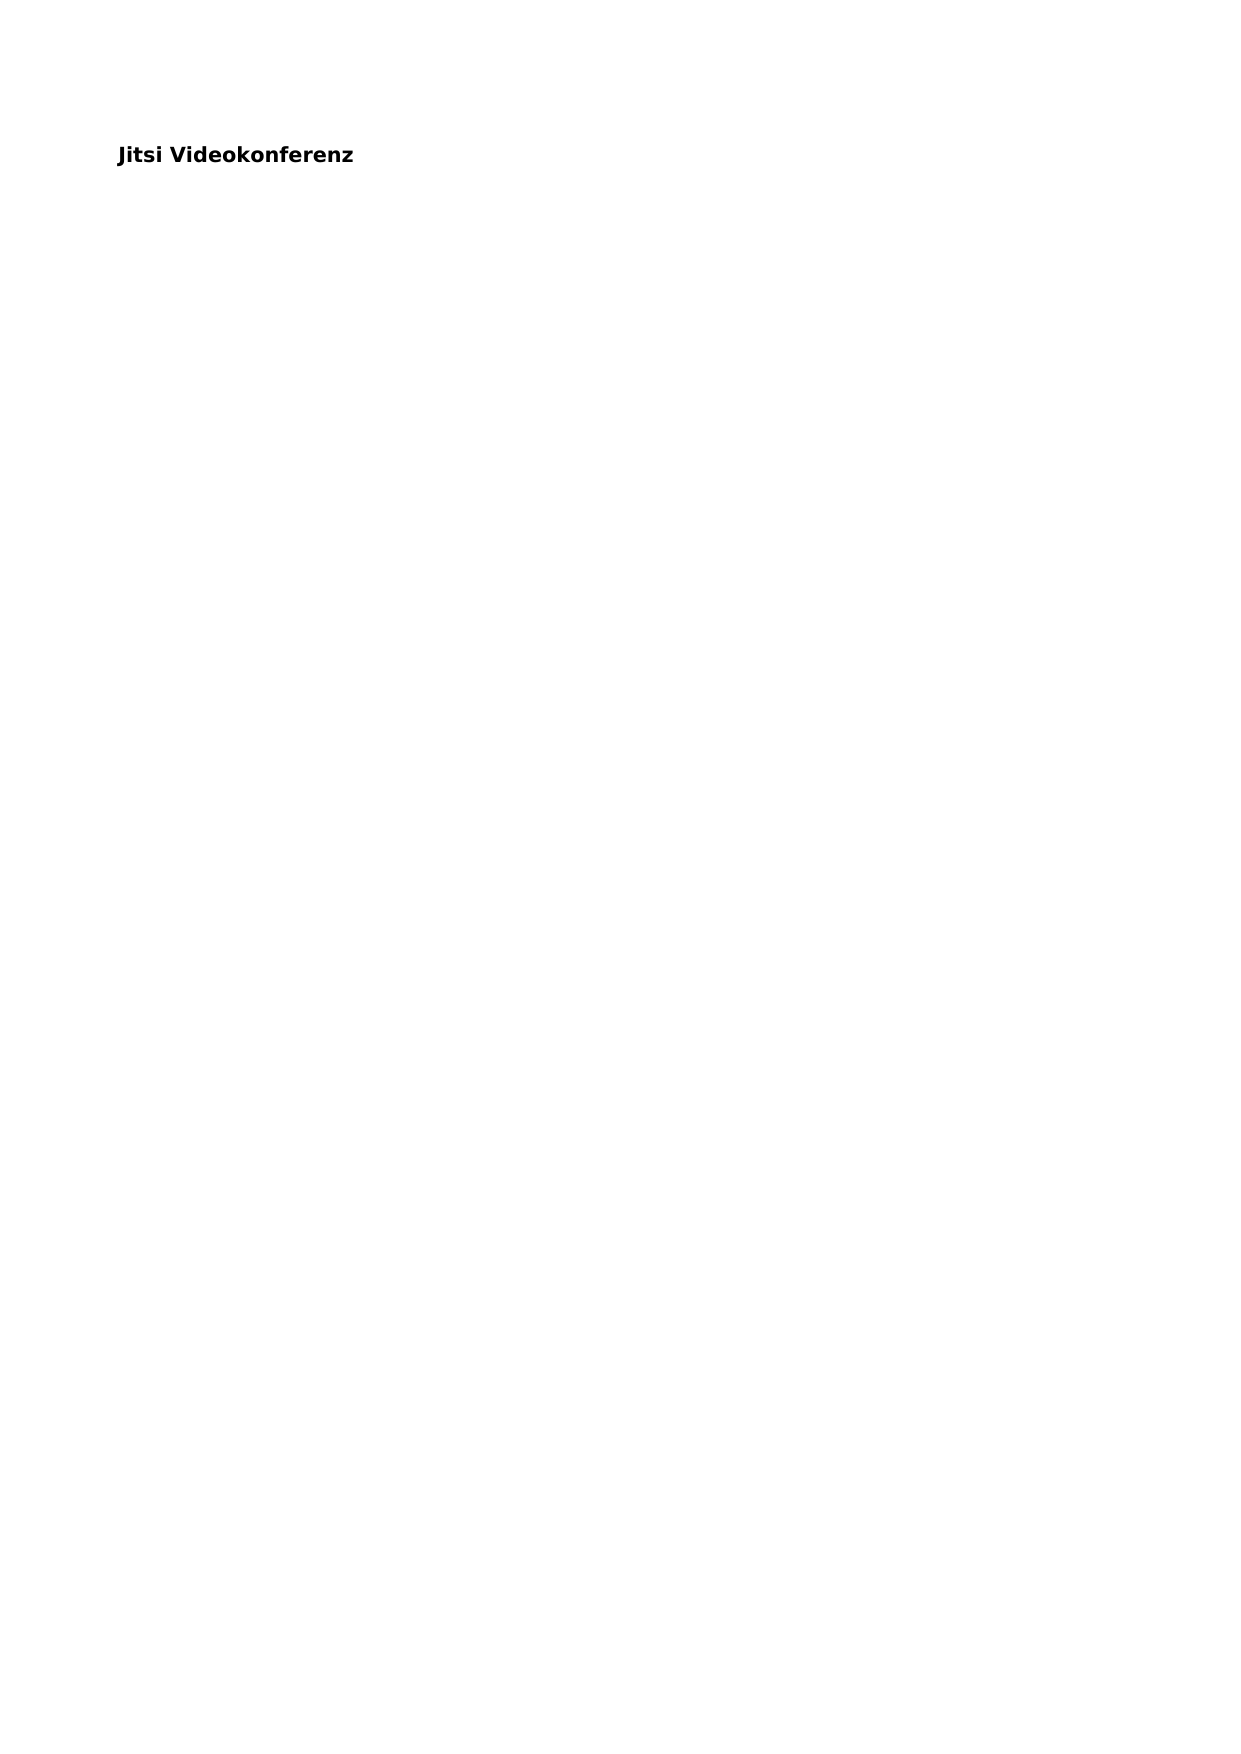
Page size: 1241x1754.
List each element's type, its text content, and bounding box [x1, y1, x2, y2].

subtitle Jitsi Videokonferenz [118, 143, 1122, 167]
